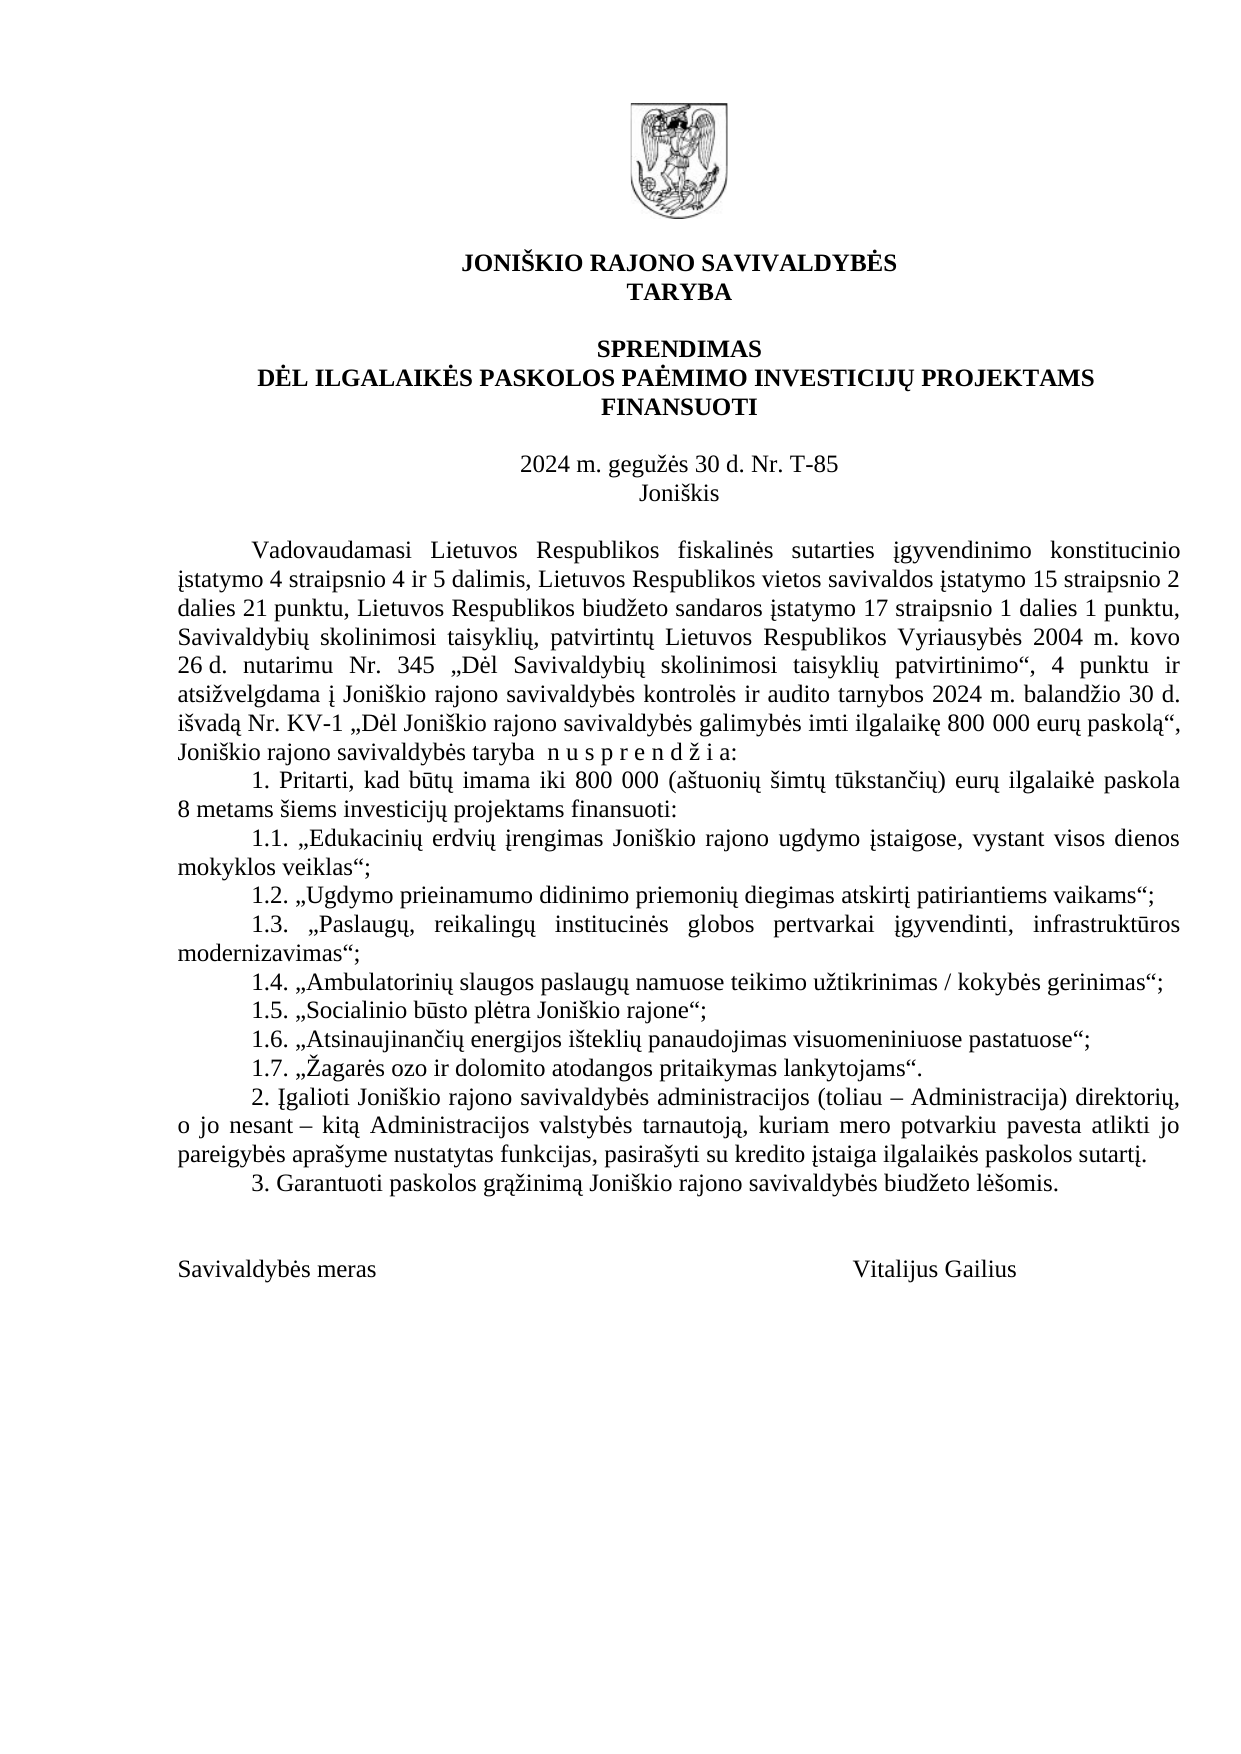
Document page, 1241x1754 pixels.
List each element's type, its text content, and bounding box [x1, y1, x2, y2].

subtitle SPRENDIMAS [177, 334, 1181, 363]
text 1.6. „Atsinaujinančių energijos išteklių panaudojimas visuomeniniuose pastatuose“; [177, 1024, 1181, 1053]
text Vadovaudamasi Lietuvos Respublikos fiskalinės sutarties įgyvendinimo konstitucinio įstatymo 4 straipsnio 4 ir 5 dalimis, Lietuvos Respublikos vietos savivaldos įstatymo 15 straipsnio 2 dalies 21 punktu, Lietuvos Respublikos biudžeto sandaros įstatymo 17 straipsnio 1 dalies 1 punktu, Savivaldybių skolinimosi taisyklių, patvirtintų Lietuvos Respublikos Vyriausybės 2004 m. kovo 26 d. nutarimu Nr. 345 „Dėl Savivaldybių skolinimosi taisyklių patvirtinimo“, 4 punktu ir atsižvelgdama į Joniškio rajono savivaldybės kontrolės ir audito tarnybos 2024 m. balandžio 30 d. išvadą Nr. KV-1 „Dėl Joniškio rajono savivaldybės galimybės imti ilgalaikę 800 000 eurų paskolą“, Joniškio rajono savivaldybės taryba n u s p r e n d ž i a: [177, 535, 1181, 765]
text 2. Įgalioti Joniškio rajono savivaldybės administracijos (toliau – Administracija) direktorių, o jo nesant – kitą Administracijos valstybės tarnautoją, kuriam mero potvarkiu pavesta atlikti jo pareigybės aprašyme nustatytas funkcijas, pasirašyti su kredito įstaiga ilgalaikės paskolos sutartį. [177, 1082, 1181, 1168]
text 1.5. „Socialinio būsto plėtra Joniškio rajone“; [177, 995, 1181, 1024]
text DĖL ILGALAIKĖS PASKOLOS PAĖMIMO INVESTICIJŲ PROJEKTAMS [177, 363, 1181, 392]
text Joniškio rajono savivaldybės TARYBA [177, 248, 1181, 305]
text 1.4. „Ambulatorinių slaugos paslaugų namuose teikimo užtikrinimas / kokybės gerinimas“; [177, 967, 1181, 995]
text 1.2. „Ugdymo prieinamumo didinimo priemonių diegimas atskirtį patiriantiems vaikams“; [177, 880, 1181, 909]
text 2024 m. gegužės 30 d. Nr. T-85 [177, 449, 1181, 478]
text Savivaldybės meras Vitalijus Gailius [177, 1254, 1181, 1283]
text 1.1. „Edukacinių erdvių įrengimas Joniškio rajono ugdymo įstaigose, vystant visos dienos mokyklos veiklas“; [177, 823, 1181, 880]
text 3. Garantuoti paskolos grąžinimą Joniškio rajono savivaldybės biudžeto lėšomis. [177, 1168, 1181, 1197]
text FINANSUOTI [177, 392, 1181, 420]
text Joniškis [177, 478, 1181, 507]
text 1.3. „Paslaugų, reikalingų institucinės globos pertvarkai įgyvendinti, infrastruktūros modernizavimas“; [177, 909, 1181, 967]
text 1. Pritarti, kad būtų imama iki 800 000 (aštuonių šimtų tūkstančių) eurų ilgalaikė paskola 8 metams šiems investicijų projektams finansuoti: [177, 765, 1181, 823]
text 1.7. „Žagarės ozo ir dolomito atodangos pritaikymas lankytojams“. [177, 1053, 1181, 1082]
